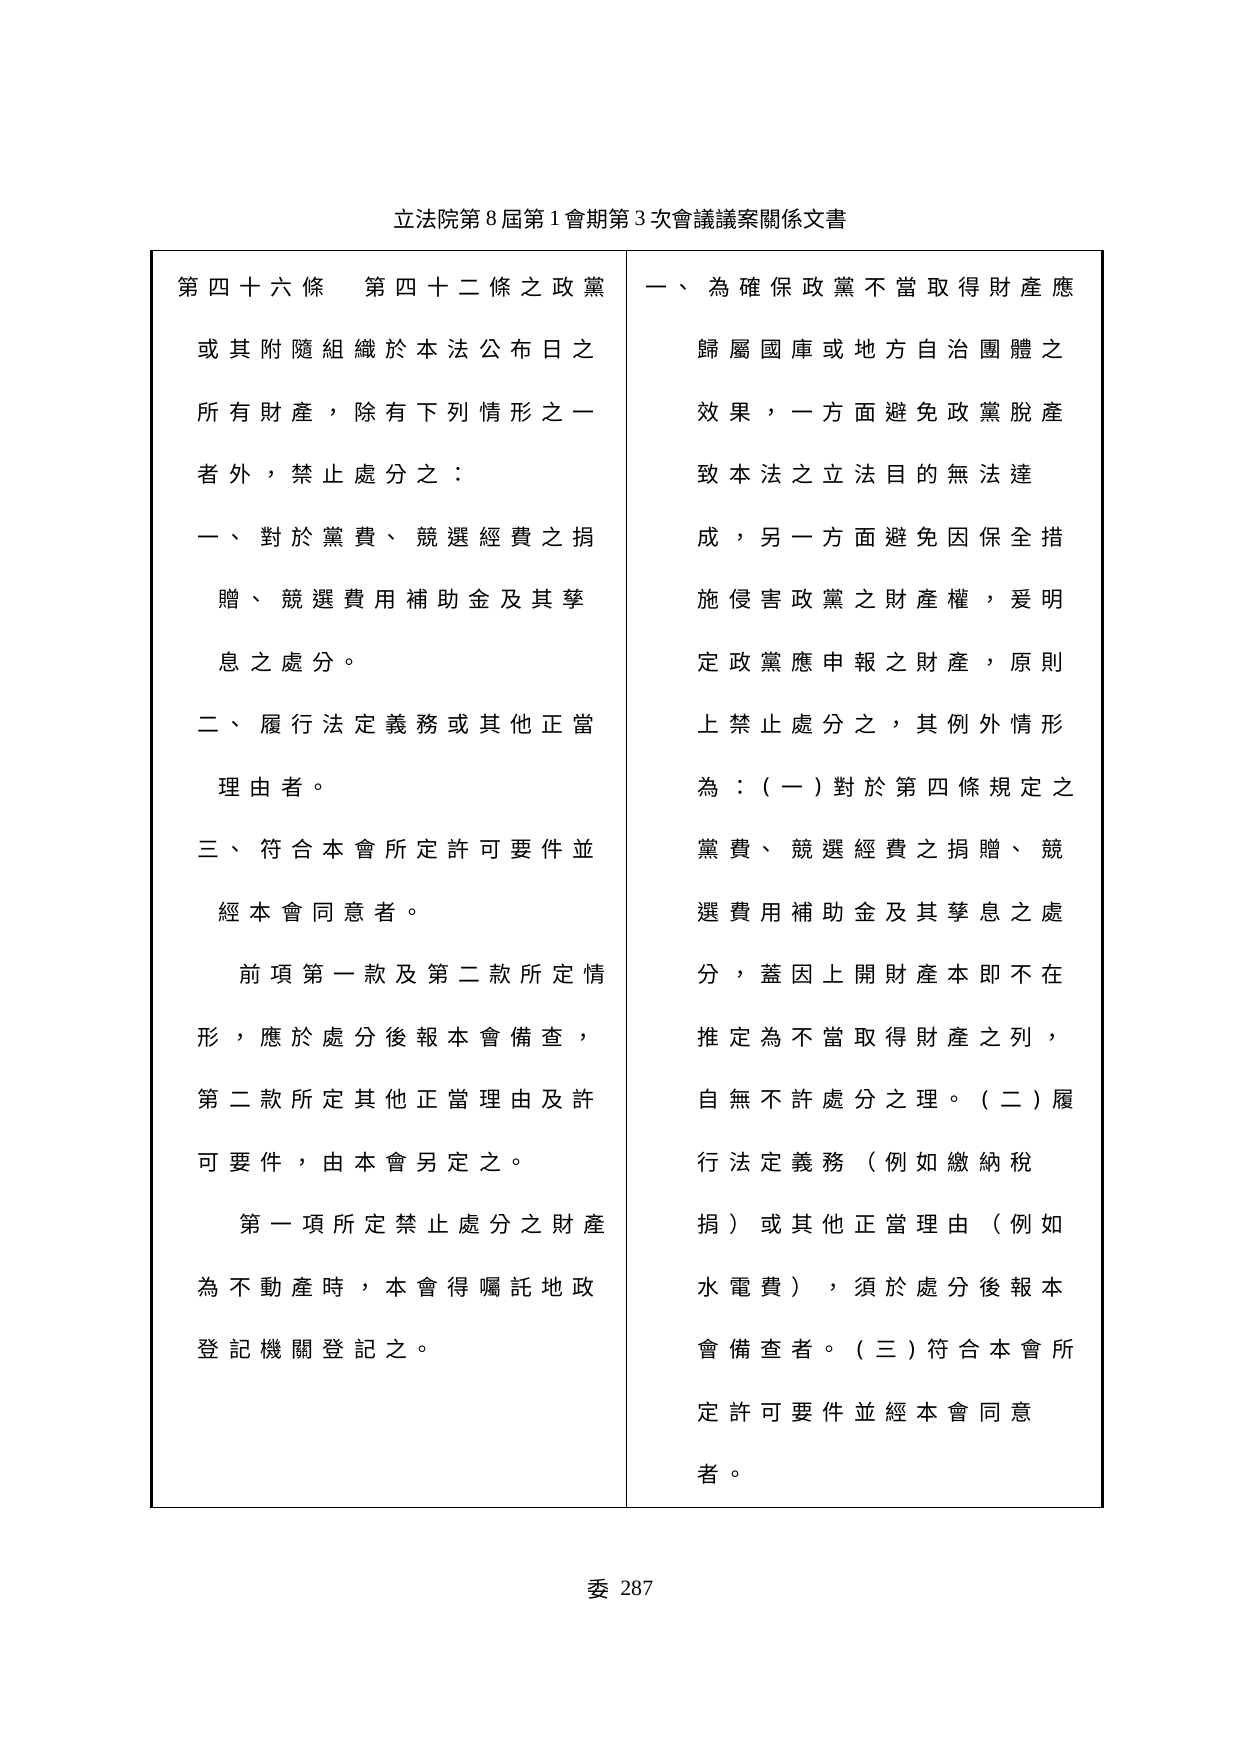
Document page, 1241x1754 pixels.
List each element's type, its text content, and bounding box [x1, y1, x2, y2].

table_cell 第四十六條 第四十二條之政黨或其附隨組織於本法公布日之所有財產，除有下列情形之一者外，禁止處分之： 一、對於黨費、競選經費之捐贈、競選費用補助金及其孳息之處分。 二、履行法定義務或其他正當理由者。 三、符合本會所定許可要件並經本會同意者。 前項第一款及第二款所定情形，應於處分後報本會備查，第二款所定其他正當理由及許可要件，由本會另定之。 第一項所定禁止處分之財產為不動產時，本會得囑託地政登記機關登記之。 [153, 251, 626, 1507]
table_cell 一、為確保政黨不當取得財產應歸屬國庫或地方自治團體之效果，一方面避免政黨脫產致本法之立法目的無法達成，另一方面避免因保全措施侵害政黨之財產權，爰明定政黨應申報之財產，原則上禁止處分之，其例外情形為：(一)對於第四條規定之黨費、競選經費之捐贈、競選費用補助金及其孳息之處分，蓋因上開財產本即不在推定為不當取得財產之列，自無不許處分之理。(二)履行法定義務（例如繳納稅捐）或其他正當理由（例如水電費），須於處分後報本會備查者。(三)符合本會所定許可要件並經本會同意者。 [627, 251, 1101, 1507]
